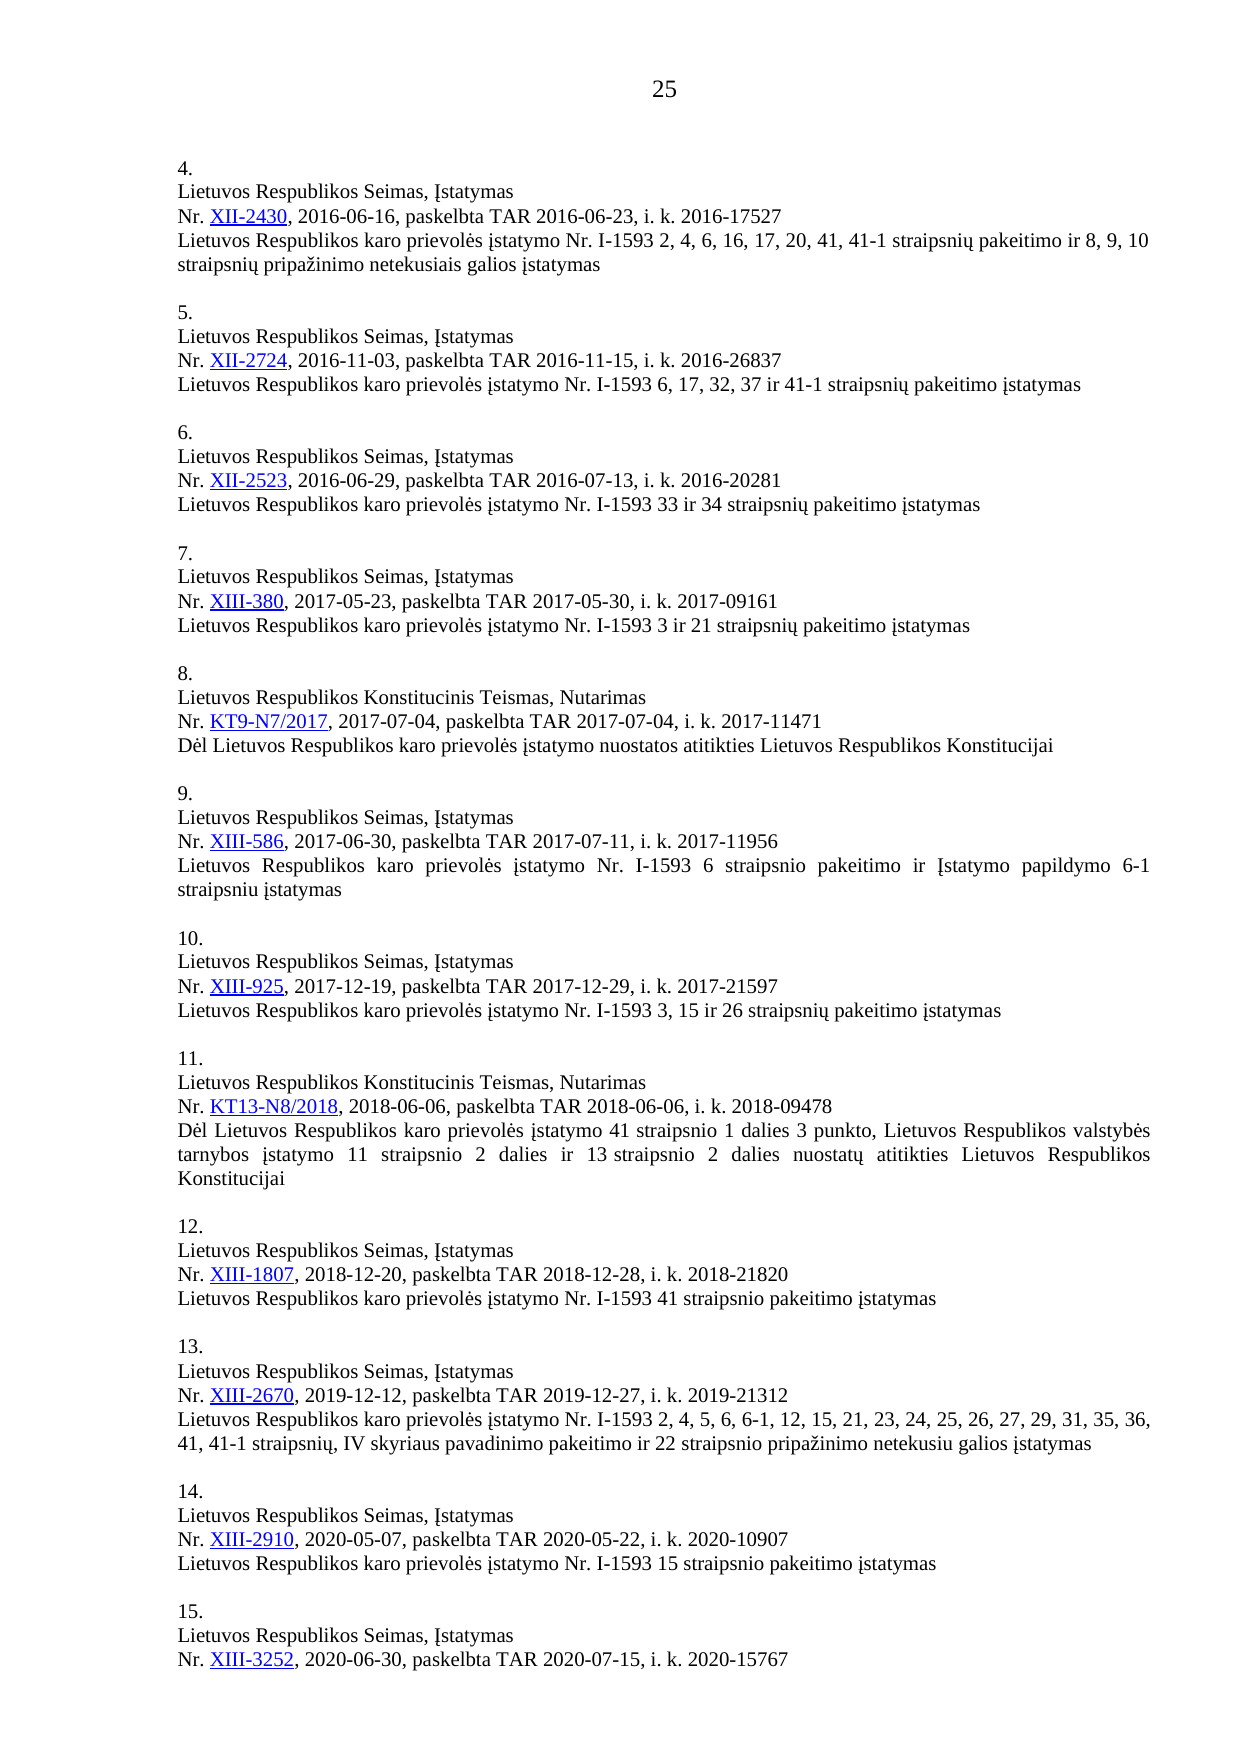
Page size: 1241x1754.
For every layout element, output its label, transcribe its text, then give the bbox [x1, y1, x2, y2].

text Lietuvos Respublikos karo prievolės įstatymo Nr. I-1593 15 straipsnio pakeitimo įstatymas [177, 1551, 1152, 1575]
text Lietuvos Respublikos Konstitucinis Teismas, Nutarimas [177, 685, 1152, 709]
text Lietuvos Respublikos karo prievolės įstatymo Nr. I-1593 3, 15 ir 26 straipsnių pakeitimo įstatymas [177, 998, 1152, 1022]
text 12. [177, 1214, 1152, 1238]
text 10. [177, 925, 1152, 949]
text 7. [177, 540, 1152, 564]
text 4. [177, 155, 1152, 179]
text Nr. KT9-N7/2017, 2017-07-04, paskelbta TAR 2017-07-04, i. k. 2017-11471 [177, 709, 1152, 733]
text Nr. XIII-380, 2017-05-23, paskelbta TAR 2017-05-30, i. k. 2017-09161 [177, 588, 1152, 613]
text 13. [177, 1334, 1152, 1358]
text Lietuvos Respublikos Seimas, Įstatymas [177, 1358, 1152, 1383]
text Nr. XII-2724, 2016-11-03, paskelbta TAR 2016-11-15, i. k. 2016-26837 [177, 348, 1152, 372]
text Nr. XIII-2910, 2020-05-07, paskelbta TAR 2020-05-22, i. k. 2020-10907 [177, 1527, 1152, 1551]
text Lietuvos Respublikos karo prievolės įstatymo Nr. I-1593 2, 4, 6, 16, 17, 20, 41, 41-1 straipsnių pakeitimo ir 8, 9, 10 straipsnių pripažinimo netekusiais galios įstatymas [177, 228, 1152, 276]
text 6. [177, 420, 1152, 444]
text Lietuvos Respublikos karo prievolės įstatymo Nr. I-1593 3 ir 21 straipsnių pakeitimo įstatymas [177, 613, 1152, 637]
text Nr. XIII-586, 2017-06-30, paskelbta TAR 2017-07-11, i. k. 2017-11956 [177, 829, 1152, 853]
text 11. [177, 1046, 1152, 1070]
text Lietuvos Respublikos karo prievolės įstatymo Nr. I-1593 41 straipsnio pakeitimo įstatymas [177, 1286, 1152, 1310]
text 9. [177, 781, 1152, 805]
text Lietuvos Respublikos Seimas, Įstatymas [177, 444, 1152, 468]
text Nr. XII-2430, 2016-06-16, paskelbta TAR 2016-06-23, i. k. 2016-17527 [177, 203, 1152, 228]
text Lietuvos Respublikos Seimas, Įstatymas [177, 805, 1152, 829]
text Nr. XII-2523, 2016-06-29, paskelbta TAR 2016-07-13, i. k. 2016-20281 [177, 468, 1152, 492]
text Nr. XIII-2670, 2019-12-12, paskelbta TAR 2019-12-27, i. k. 2019-21312 [177, 1383, 1152, 1407]
text 5. [177, 300, 1152, 324]
text Lietuvos Respublikos Seimas, Įstatymas [177, 1503, 1152, 1527]
text Lietuvos Respublikos karo prievolės įstatymo Nr. I-1593 2, 4, 5, 6, 6-1, 12, 15, 21, 23, 24, 25, 26, 27, 29, 31, 35, 36, 41, 41-1 straipsnių, IV skyriaus pavadinimo pakeitimo ir 22 straipsnio pripažinimo netekusiu galios įstatymas [177, 1407, 1152, 1455]
text Nr. XIII-3252, 2020-06-30, paskelbta TAR 2020-07-15, i. k. 2020-15767 [177, 1647, 1152, 1671]
text Dėl Lietuvos Respublikos karo prievolės įstatymo 41 straipsnio 1 dalies 3 punkto, Lietuvos Respublikos valstybės tarnybos įstatymo 11 straipsnio 2 dalies ir 13 straipsnio 2 dalies nuostatų atitikties Lietuvos Respublikos Konstitucijai [177, 1118, 1152, 1190]
text Dėl Lietuvos Respublikos karo prievolės įstatymo nuostatos atitikties Lietuvos Respublikos Konstitucijai [177, 733, 1152, 757]
text Lietuvos Respublikos Seimas, Įstatymas [177, 564, 1152, 588]
text Nr. KT13-N8/2018, 2018-06-06, paskelbta TAR 2018-06-06, i. k. 2018-09478 [177, 1094, 1152, 1118]
text Lietuvos Respublikos Seimas, Įstatymas [177, 1238, 1152, 1262]
text Nr. XIII-1807, 2018-12-20, paskelbta TAR 2018-12-28, i. k. 2018-21820 [177, 1262, 1152, 1286]
text Lietuvos Respublikos Seimas, Įstatymas [177, 949, 1152, 973]
text Lietuvos Respublikos Seimas, Įstatymas [177, 324, 1152, 348]
text 8. [177, 661, 1152, 685]
text 15. [177, 1599, 1152, 1623]
text Nr. XIII-925, 2017-12-19, paskelbta TAR 2017-12-29, i. k. 2017-21597 [177, 973, 1152, 998]
text Lietuvos Respublikos Seimas, Įstatymas [177, 1623, 1152, 1647]
text Lietuvos Respublikos karo prievolės įstatymo Nr. I-1593 6 straipsnio pakeitimo ir Įstatymo papildymo 6-1 straipsniu įstatymas [177, 853, 1152, 901]
text Lietuvos Respublikos karo prievolės įstatymo Nr. I-1593 6, 17, 32, 37 ir 41-1 straipsnių pakeitimo įstatymas [177, 372, 1152, 396]
text 14. [177, 1479, 1152, 1503]
text Lietuvos Respublikos karo prievolės įstatymo Nr. I-1593 33 ir 34 straipsnių pakeitimo įstatymas [177, 492, 1152, 516]
text Lietuvos Respublikos Seimas, Įstatymas [177, 179, 1152, 203]
text Lietuvos Respublikos Konstitucinis Teismas, Nutarimas [177, 1070, 1152, 1094]
